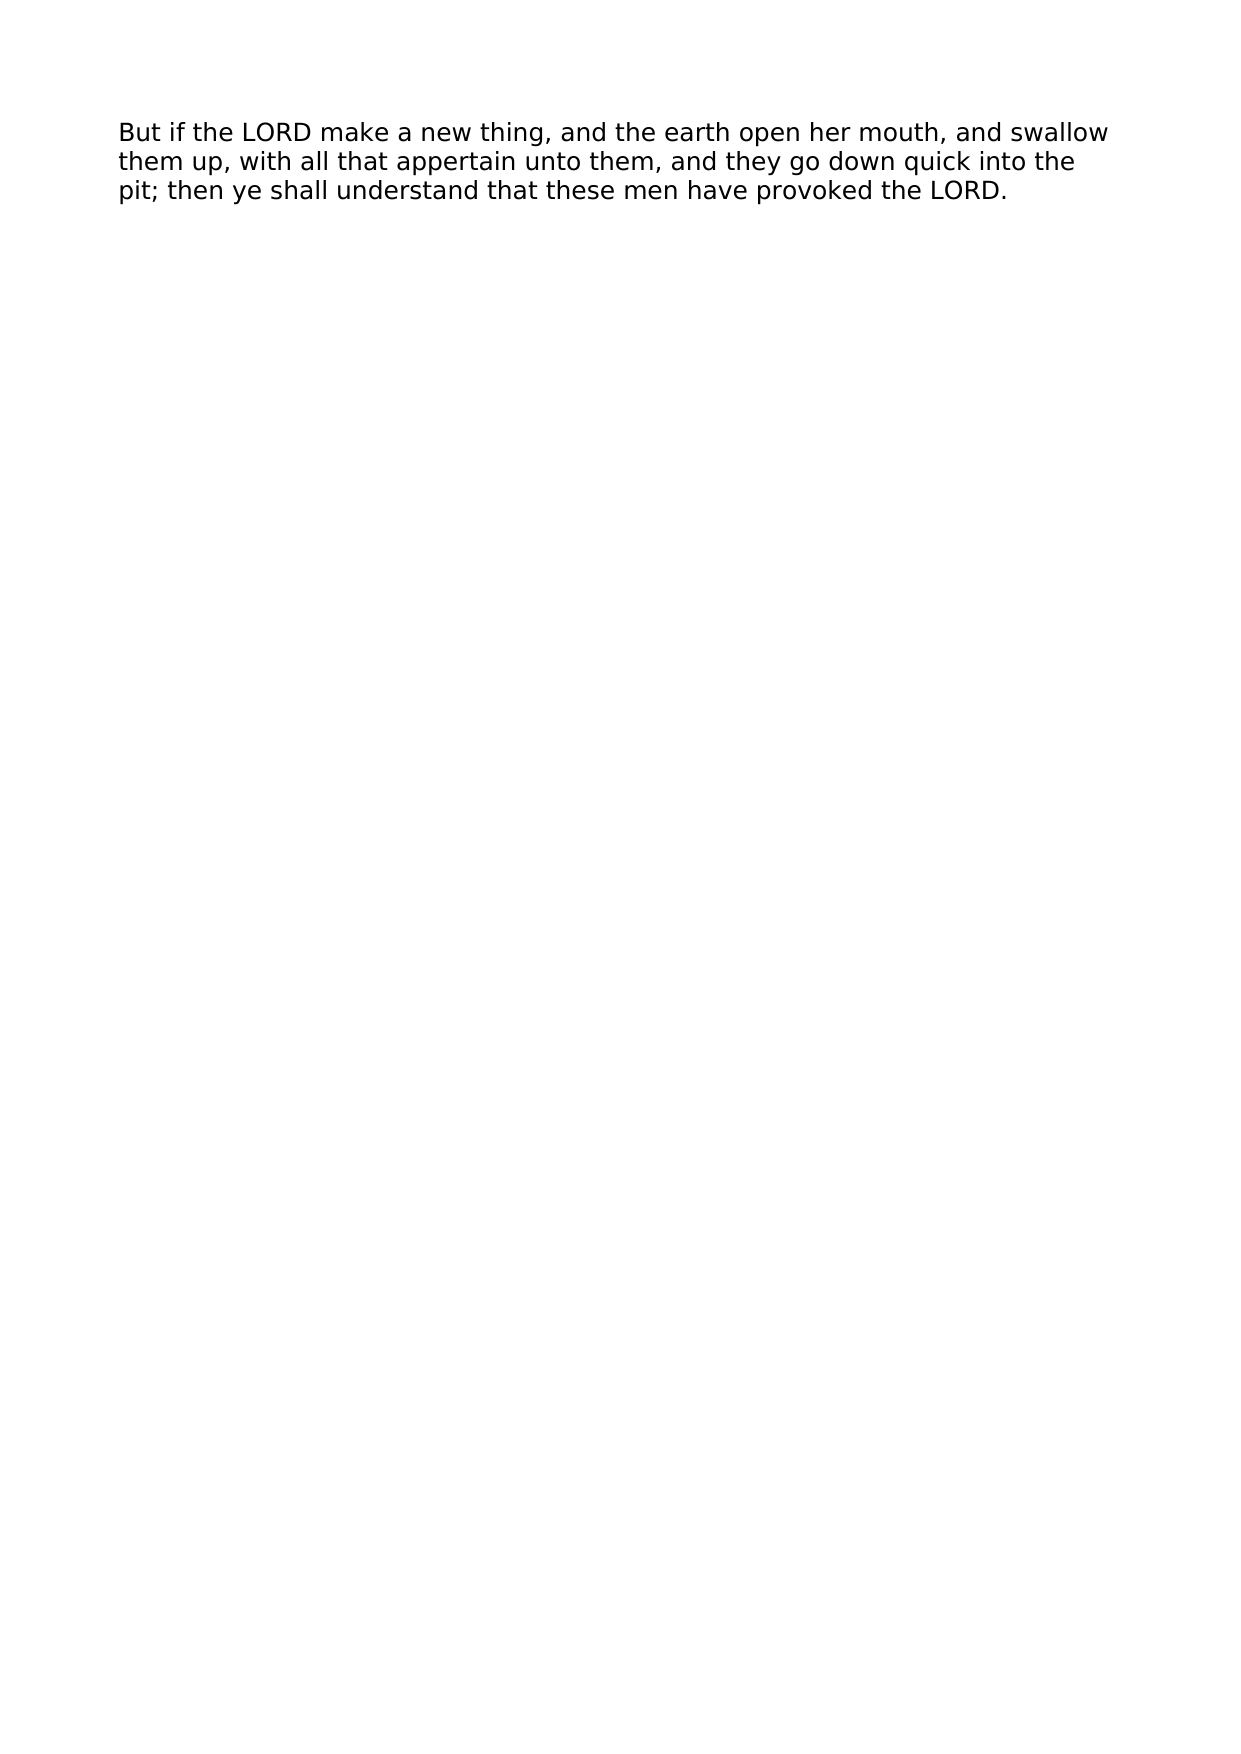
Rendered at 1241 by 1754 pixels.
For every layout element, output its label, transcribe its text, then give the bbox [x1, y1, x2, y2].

text But if the LORD make a new thing, and the earth open her mouth, and swallow them up, with all that appertain unto them, and they go down quick into the pit; then ye shall understand that these men have provoked the LORD. [118, 118, 1122, 206]
